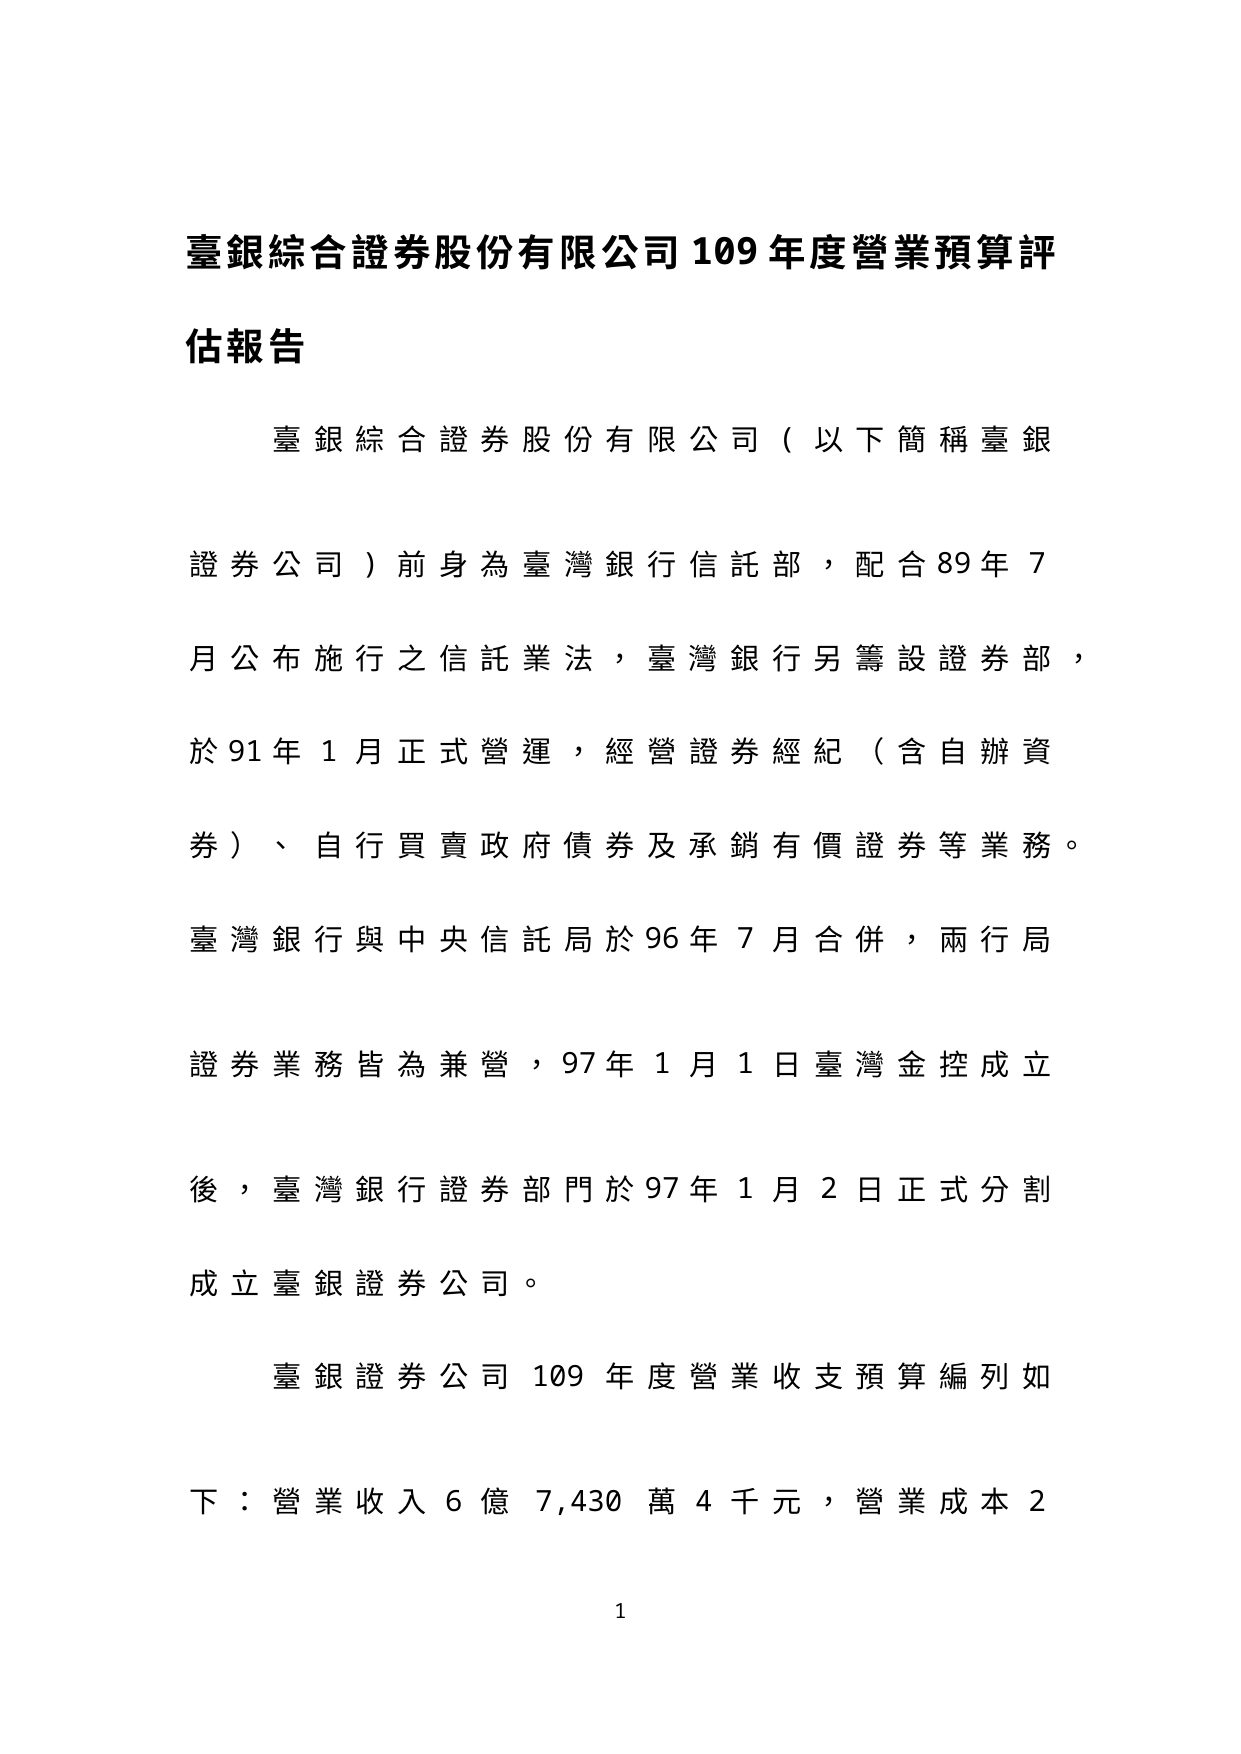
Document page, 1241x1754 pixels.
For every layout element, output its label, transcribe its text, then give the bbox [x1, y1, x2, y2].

text 臺銀證券公司109年度營業收支預算編列如下：營業收入6億7,430萬4千元，營業成本2 [183, 1302, 1058, 1552]
text 臺銀綜合證券股份有限公司109年度營業預算評估報告 [183, 177, 1058, 365]
text 臺銀綜合證券股份有限公司(以下簡稱臺銀證券公司)前身為臺灣銀行信託部，配合89年7月公布施行之信託業法，臺灣銀行另籌設證券部，於91年1月正式營運，經營證券經紀（含自辦資券）、自行買賣政府債券及承銷有價證券等業務。臺灣銀行與中央信託局於96年7月合併，兩行局證券業務皆為兼營，97年1月1日臺灣金控成立後，臺灣銀行證券部門於97年1月2日正式分割成立臺銀證券公司。 [183, 365, 1058, 1302]
